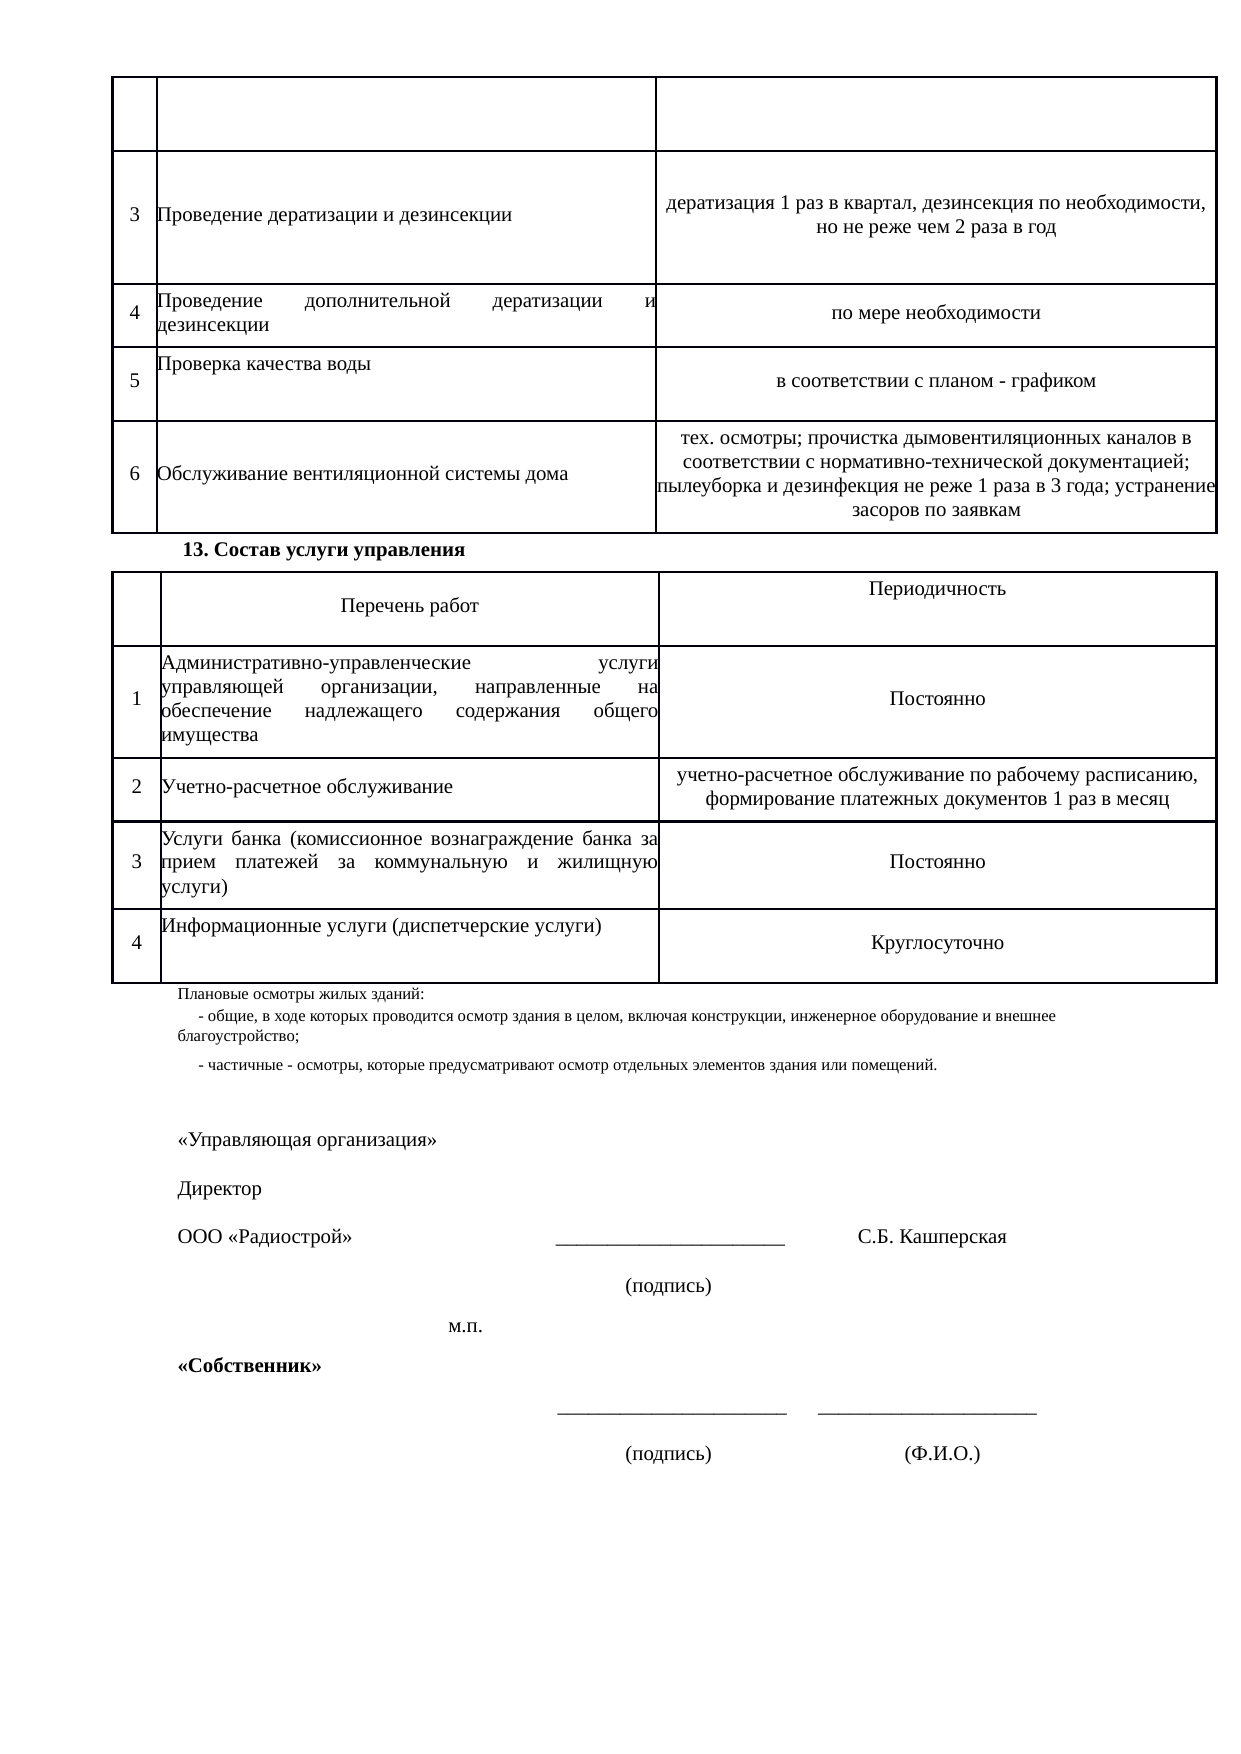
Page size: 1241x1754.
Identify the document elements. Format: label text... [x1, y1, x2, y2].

table_cell в соответствии с планом - графиком [657, 348, 1215, 420]
table_header [114, 573, 160, 645]
table_cell [158, 78, 655, 150]
text Директор [177, 1176, 1152, 1200]
table_cell Информационные услуги (диспетчерские услуги) [162, 910, 658, 982]
table_cell Административно-управленческие услуги управляющей организации, направленные на обеспечение надлежащего содержания общего имущества [162, 647, 658, 757]
table_cell Услуги банка (комиссионное вознаграждение банка за прием платежей за коммунальную и жилищную услуги) [162, 823, 658, 908]
table_cell 4 [114, 285, 156, 346]
text Плановые осмотры жилых зданий: [177, 984, 1152, 1003]
table_cell [114, 78, 156, 150]
text - частичные - осмотры, которые предусматривают осмотр отдельных элементов здания или помещений. [177, 1055, 1152, 1074]
table_cell дератизация 1 раз в квартал, дезинсекция по необходимости, но не реже чем 2 раза в год [657, 152, 1215, 283]
table_cell 1 [114, 647, 160, 757]
table_header Перечень работ [162, 573, 658, 645]
table_cell Постоянно [660, 823, 1215, 908]
table_cell 3 [114, 823, 160, 908]
table_cell Проведение дератизации и дезинсекции [158, 152, 655, 283]
text ООО «Радиострой» ______________________ С.Б. Кашперская [177, 1224, 1152, 1248]
table_cell Проверка качества воды [158, 348, 655, 420]
table_cell Постоянно [660, 647, 1215, 757]
text ______________________ _____________________ [177, 1393, 1152, 1417]
table_cell по мере необходимости [657, 285, 1215, 346]
table_cell Проведение дополнительной дератизации и дезинсекции [158, 285, 655, 346]
text м.п. [177, 1313, 1152, 1337]
table_cell 4 [114, 910, 160, 982]
text (подпись) [177, 1273, 1152, 1297]
table_cell [657, 78, 1215, 150]
table_header Периодичность [660, 573, 1215, 645]
text «Управляющая организация» [177, 1127, 1152, 1151]
table_cell тех. осмотры; прочистка дымовентиляционных каналов в соответствии с нормативно-технической документацией; пылеуборка и дезинфекция не реже 1 раза в 3 года; устранение засоров по заявкам [657, 422, 1215, 532]
text «Собственник» [177, 1353, 1152, 1377]
text (подпись) (Ф.И.О.) [177, 1441, 1152, 1465]
text - общие, в ходе которых проводится осмотр здания в целом, включая конструкции, инженерное оборудование и внешнее благоустройство; [177, 1006, 1152, 1044]
table_cell 6 [114, 422, 156, 532]
table_cell 3 [114, 152, 156, 283]
table_cell 5 [114, 348, 156, 420]
table_cell 2 [114, 759, 160, 820]
table_cell Круглосуточно [660, 910, 1215, 982]
table_cell Учетно-расчетное обслуживание [162, 759, 658, 820]
table_cell Обслуживание вентиляционной системы дома [158, 422, 655, 532]
text 13. Состав услуги управления [177, 537, 1152, 561]
table_cell учетно-расчетное обслуживание по рабочему расписанию, формирование платежных документов 1 раз в месяц [660, 759, 1215, 820]
